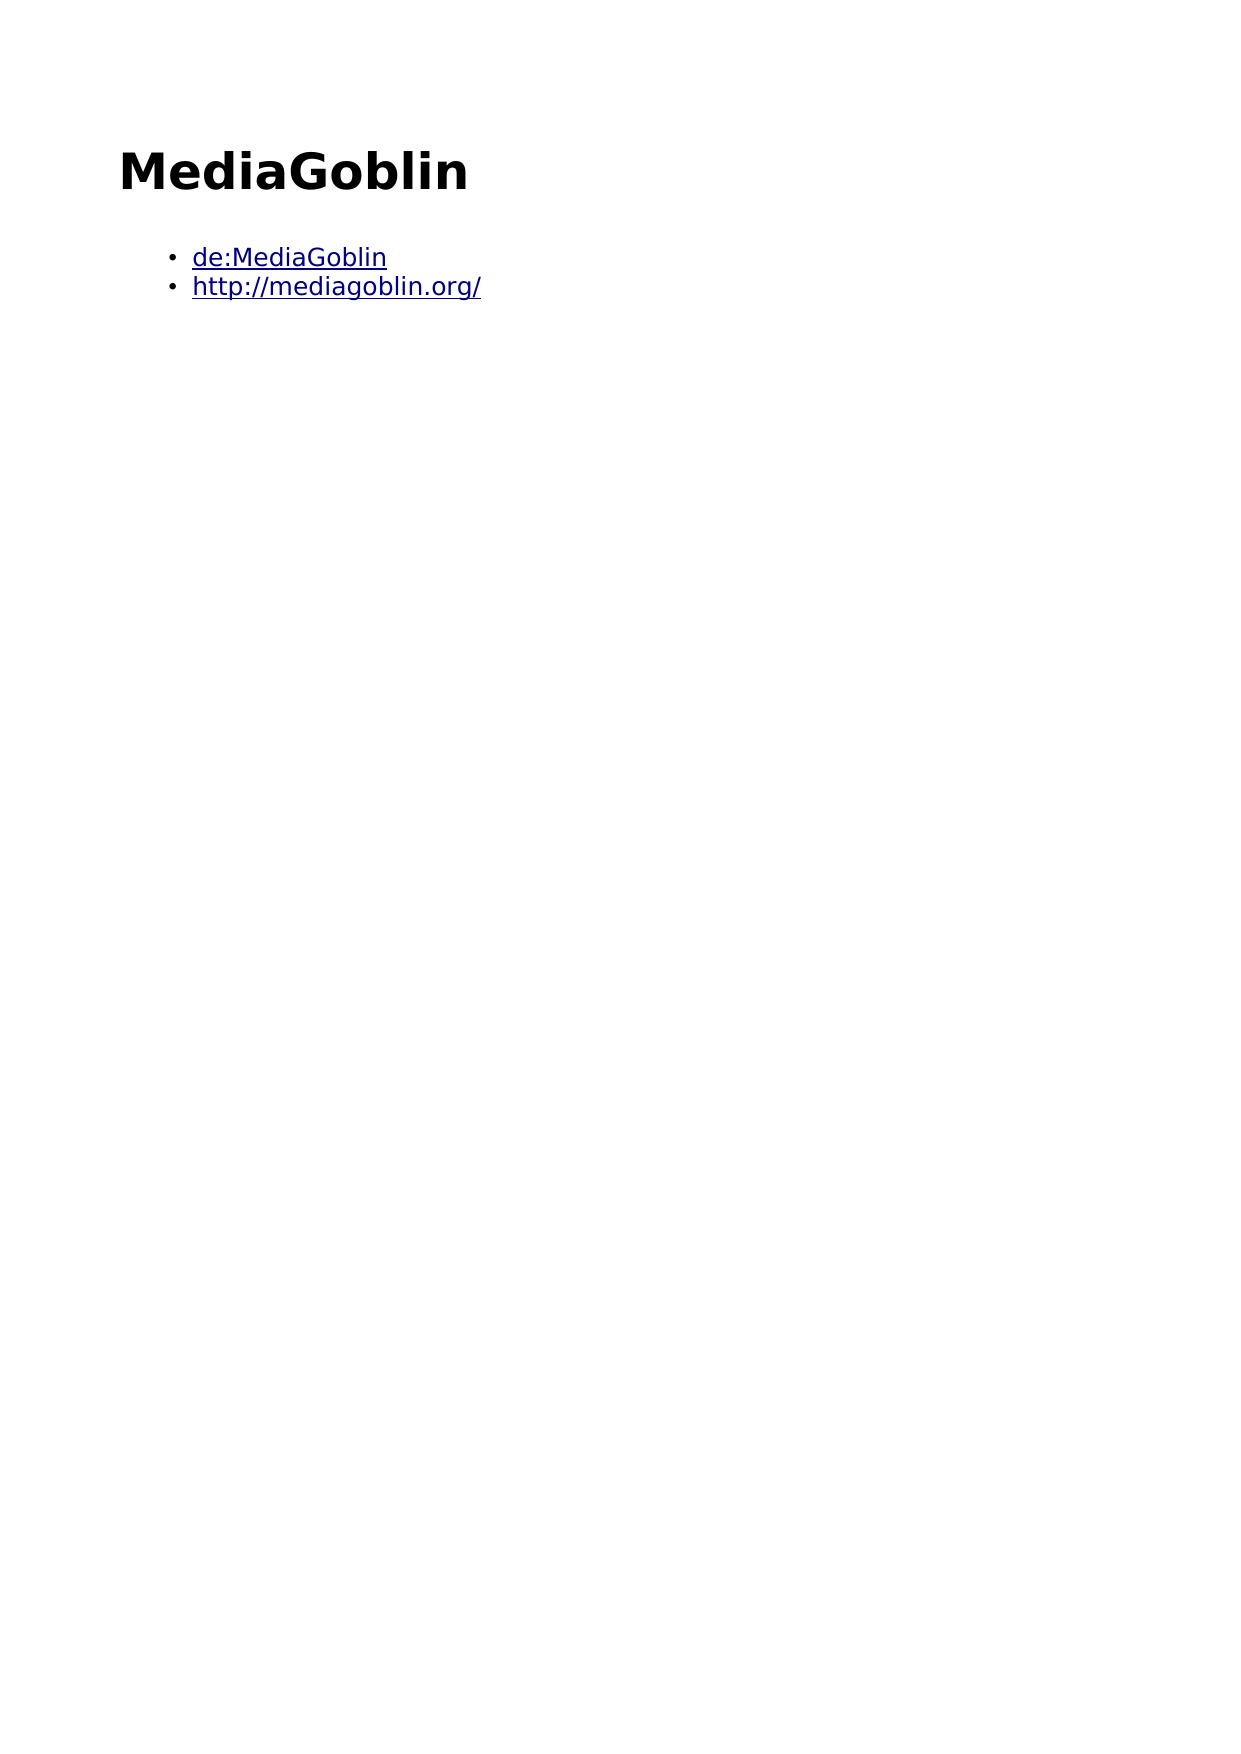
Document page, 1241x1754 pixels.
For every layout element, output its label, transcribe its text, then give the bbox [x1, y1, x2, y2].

list de:MediaGoblin [177, 243, 1122, 272]
list http://mediagoblin.org/ [177, 272, 1122, 302]
subtitle MediaGoblin [118, 143, 1122, 201]
